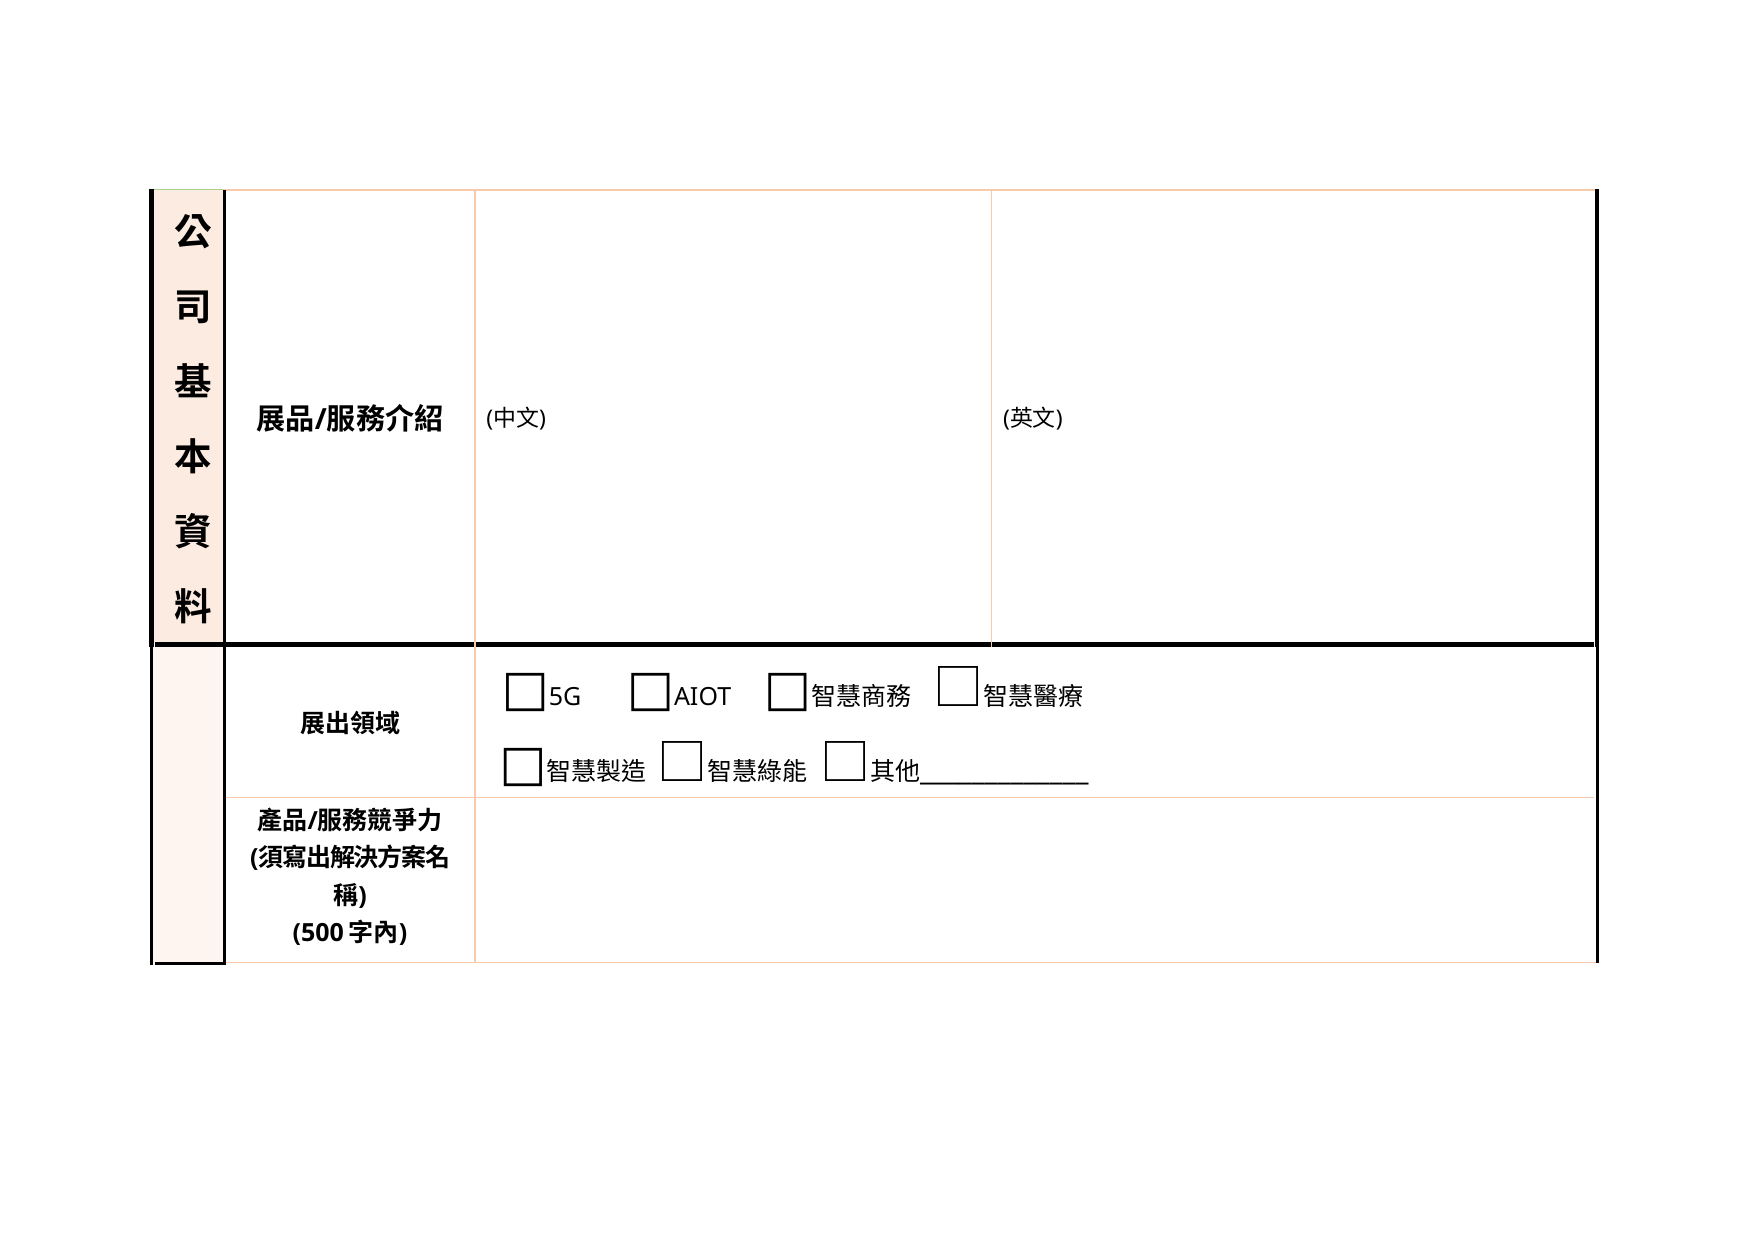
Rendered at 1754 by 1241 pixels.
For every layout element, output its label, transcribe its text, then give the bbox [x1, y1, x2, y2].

table_cell [476, 797, 1596, 962]
table_cell 展品/服務介紹 [226, 191, 474, 642]
table_cell □5G □AIOT □智慧商務 □智慧醫療 □智慧製造 □智慧綠能 □其他_____________ [476, 642, 1596, 797]
table_cell (英文) [992, 191, 1595, 642]
table_cell 展出領域 [226, 647, 474, 797]
table_cell 產品/服務競爭力 (須寫出解決方案名稱) (500字內) [226, 798, 474, 962]
table_cell 參展申請說明 [153, 643, 223, 962]
table_cell (中文) [476, 191, 991, 642]
